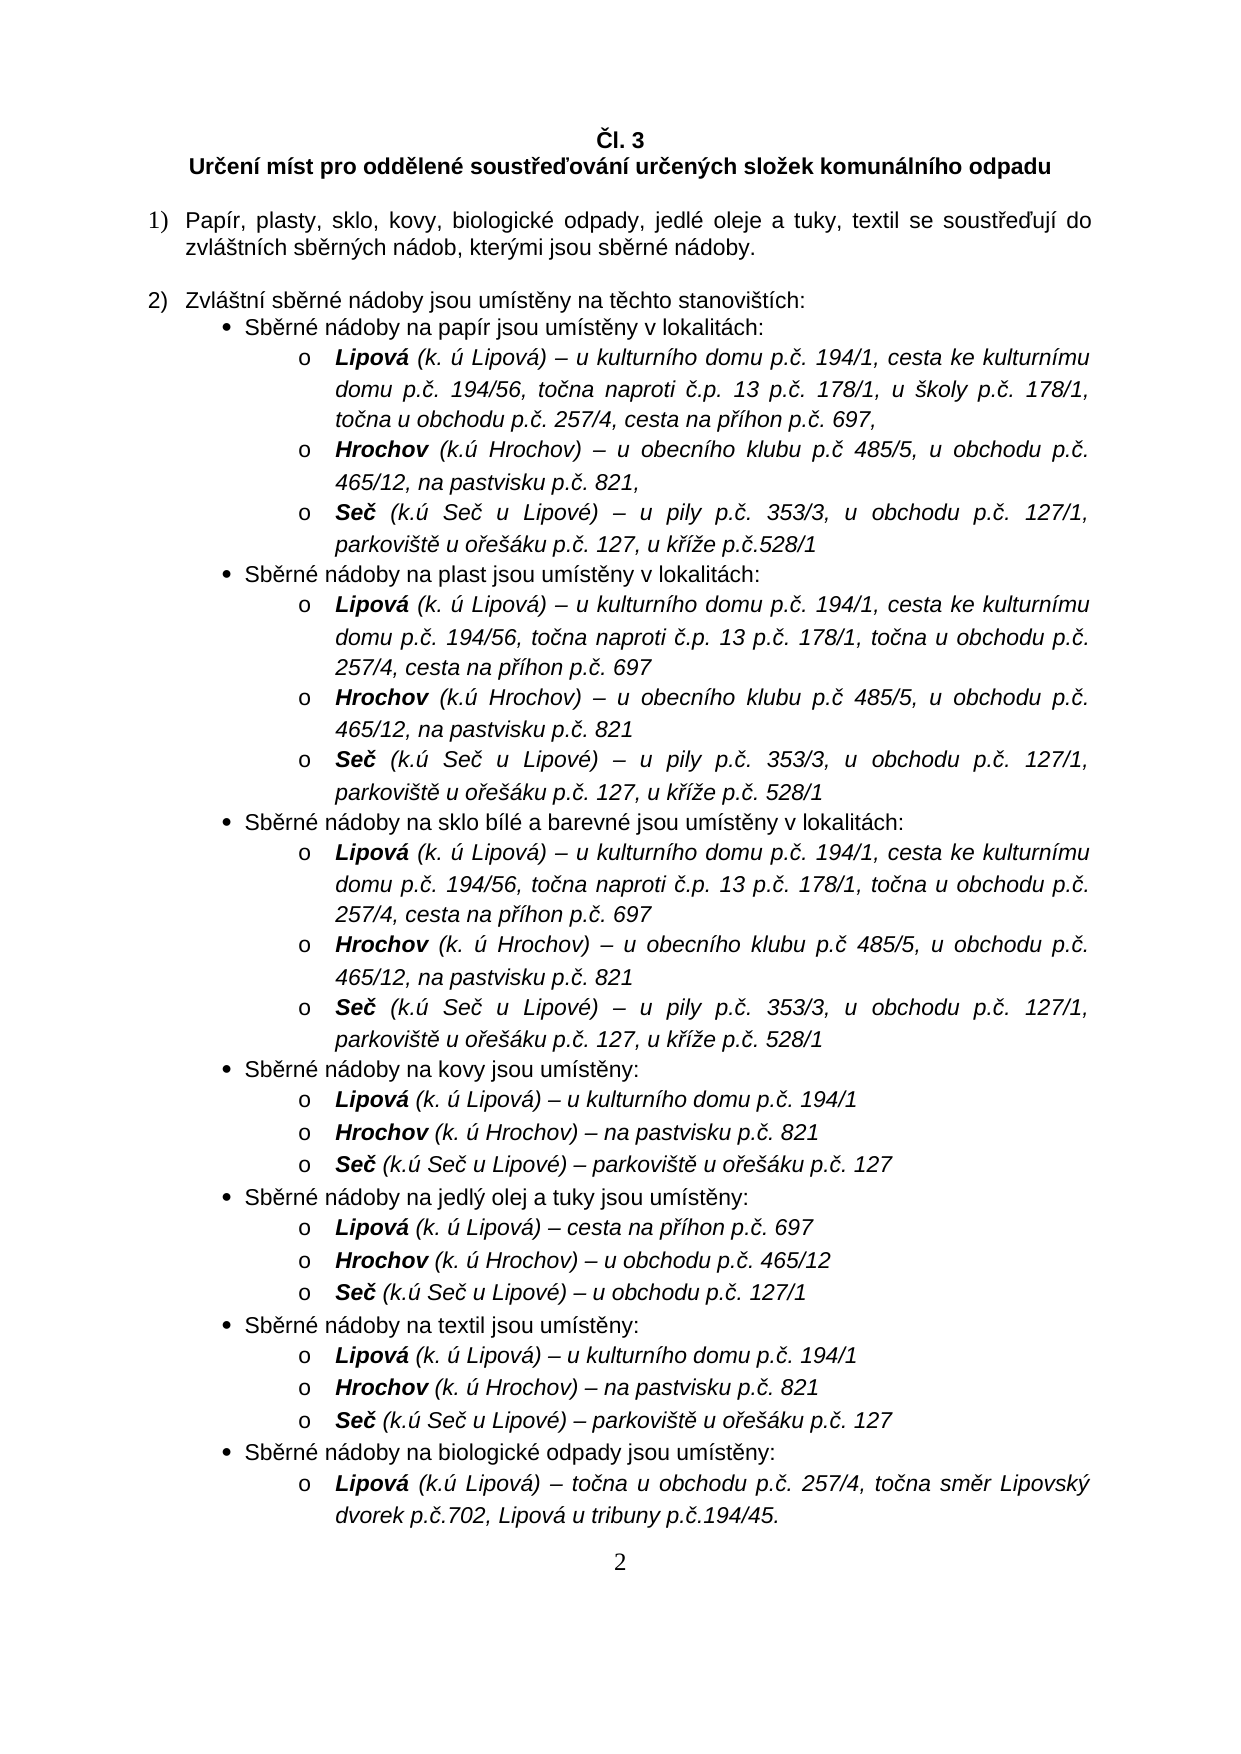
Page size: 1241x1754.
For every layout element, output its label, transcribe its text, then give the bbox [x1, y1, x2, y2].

list Zvláštní sběrné nádoby jsou umístěny na těchto stanovištích: [148, 287, 1092, 313]
list Seč (k.ú Seč u Lipové) – u pily p.č. 353/3, u obchodu p.č. 127/1, parkoviště u ořešáku p.č. 127, u kříže p.č. 528/1 [298, 994, 1092, 1052]
list Lipová (k. ú Lipová) – u kulturního domu p.č. 194/1 [298, 1342, 1092, 1370]
list Hrochov (k.ú Hrochov) – u obecního klubu p.č 485/5, u obchodu p.č. 465/12, na pastvisku p.č. 821, [298, 436, 1092, 495]
list Sběrné nádoby na biologické odpady jsou umístěny: [223, 1439, 1092, 1466]
list Hrochov (k. ú Hrochov) – na pastvisku p.č. 821 [298, 1119, 1092, 1147]
list Lipová (k. ú Lipová) – u kulturního domu p.č. 194/1 [298, 1086, 1092, 1115]
list Hrochov (k. ú Hrochov) – na pastvisku p.č. 821 [298, 1374, 1092, 1403]
list Lipová (k. ú Lipová) – u kulturního domu p.č. 194/1, cesta ke kulturnímu domu p.č. 194/56, točna naproti č.p. 13 p.č. 178/1, u školy p.č. 178/1, točna u obchodu p.č. 257/4, cesta na příhon p.č. 697, [298, 344, 1092, 432]
list Hrochov (k. ú Hrochov) – u obchodu p.č. 465/12 [298, 1247, 1092, 1275]
list Sběrné nádoby na textil jsou umístěny: [223, 1312, 1092, 1338]
list Seč (k.ú Seč u Lipové) – parkoviště u ořešáku p.č. 127 [298, 1407, 1092, 1435]
list Sběrné nádoby na sklo bílé a barevné jsou umístěny v lokalitách: [223, 809, 1092, 835]
text Čl. 3 [148, 127, 1092, 153]
list Hrochov (k.ú Hrochov) – u obecního klubu p.č 485/5, u obchodu p.č. 465/12, na pastvisku p.č. 821 [298, 684, 1092, 742]
list Seč (k.ú Seč u Lipové) – u obchodu p.č. 127/1 [298, 1279, 1092, 1307]
list Lipová (k. ú Lipová) – u kulturního domu p.č. 194/1, cesta ke kulturnímu domu p.č. 194/56, točna naproti č.p. 13 p.č. 178/1, točna u obchodu p.č. 257/4, cesta na příhon p.č. 697 [298, 839, 1092, 928]
list Seč (k.ú Seč u Lipové) – u pily p.č. 353/3, u obchodu p.č. 127/1, parkoviště u ořešáku p.č. 127, u kříže p.č.528/1 [298, 499, 1092, 557]
list Sběrné nádoby na plast jsou umístěny v lokalitách: [223, 561, 1092, 587]
list Seč (k.ú Seč u Lipové) – parkoviště u ořešáku p.č. 127 [298, 1151, 1092, 1180]
text Určení míst pro oddělené soustřeďování určených složek komunálního odpadu [148, 153, 1092, 179]
list Hrochov (k. ú Hrochov) – u obecního klubu p.č 485/5, u obchodu p.č. 465/12, na pastvisku p.č. 821 [298, 931, 1092, 990]
list Sběrné nádoby na kovy jsou umístěny: [223, 1056, 1092, 1083]
list Sběrné nádoby na jedlý olej a tuky jsou umístěny: [223, 1184, 1092, 1210]
list Lipová (k. ú Lipová) – u kulturního domu p.č. 194/1, cesta ke kulturnímu domu p.č. 194/56, točna naproti č.p. 13 p.č. 178/1, točna u obchodu p.č. 257/4, cesta na příhon p.č. 697 [298, 591, 1092, 680]
list Sběrné nádoby na papír jsou umístěny v lokalitách: [223, 313, 1092, 340]
list Lipová (k. ú Lipová) – cesta na příhon p.č. 697 [298, 1214, 1092, 1242]
list Lipová (k.ú Lipová) – točna u obchodu p.č. 257/4, točna směr Lipovský dvorek p.č.702, Lipová u tribuny p.č.194/45. [298, 1469, 1092, 1528]
list Papír, plasty, sklo, kovy, biologické odpady, jedlé oleje a tuky, textil se soustřeďují do zvláštních sběrných nádob, kterými jsou sběrné nádoby. [148, 206, 1092, 261]
list Seč (k.ú Seč u Lipové) – u pily p.č. 353/3, u obchodu p.č. 127/1, parkoviště u ořešáku p.č. 127, u kříže p.č. 528/1 [298, 746, 1092, 805]
